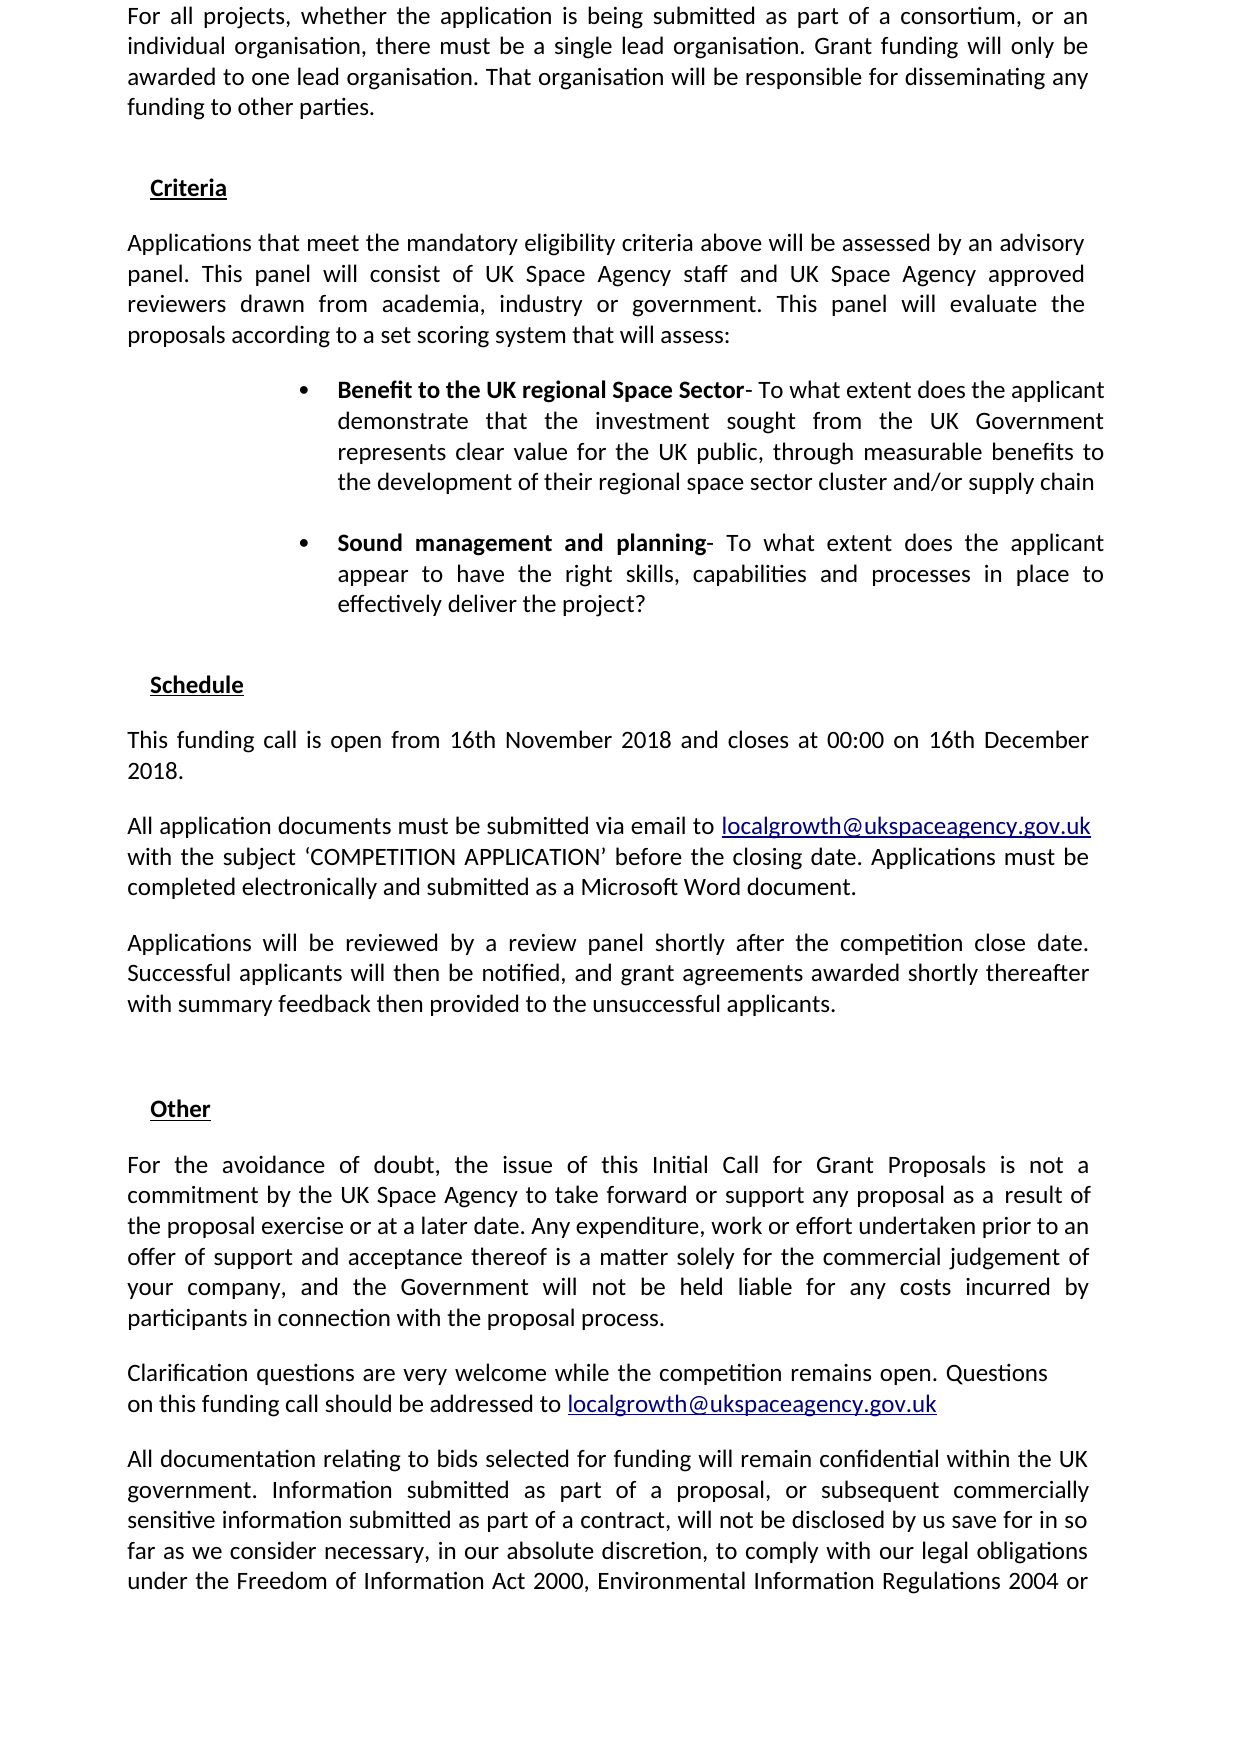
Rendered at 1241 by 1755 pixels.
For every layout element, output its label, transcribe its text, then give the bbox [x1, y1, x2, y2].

list Sound management and planning- To what extent does the applicant appear to have the right skills, capabilities and processes in place to effectively deliver the project? [300, 527, 1105, 619]
subtitle Schedule [150, 669, 1105, 699]
subtitle Other [150, 1093, 1105, 1124]
text Clarification questions are very welcome while the competition remains open. Questions on this funding call should be addressed to localgrowth@ukspaceagency.gov.uk [127, 1357, 1049, 1418]
text This funding call is open from 16th November 2018 and closes at 00:00 on 16th December 2018. [127, 724, 1091, 785]
text For all projects, whether the application is being submitted as part of a consortium, or an individual organisation, there must be a single lead organisation. Grant funding will only be awarded to one lead organisation. That organisation will be responsible for disseminating any funding to other parties. [127, 0, 1090, 122]
text Applications that meet the mandatory eligibility criteria above will be assessed by an advisory panel. This panel will consist of UK Space Agency staff and UK Space Agency approved reviewers drawn from academia, industry or government. This panel will evaluate the proposals according to a set scoring system that will assess: [127, 228, 1087, 350]
list Benefit to the UK regional Space Sector- To what extent does the applicant demonstrate that the investment sought from the UK Government represents clear value for the UK public, through measurable benefits to the development of their regional space sector cluster and/or supply chain [300, 375, 1105, 497]
text All documentation relating to bids selected for funding will remain confidential within the UK government. Information submitted as part of a proposal, or subsequent commercially sensitive information submitted as part of a contract, will not be disclosed by us save for in so far as we consider necessary, in our absolute discretion, to comply with our legal obligations under the Freedom of Information Act 2000, Environmental Information Regulations 2004 or [127, 1443, 1090, 1596]
subtitle Criteria [150, 172, 1105, 203]
text Applications will be reviewed by a review panel shortly after the competition close date. Successful applicants will then be notified, and grant agreements awarded shortly thereafter with summary feedback then provided to the unsuccessful applicants. [127, 927, 1091, 1018]
text For the avoidance of doubt, the issue of this Initial Call for Grant Proposals is not a commitment by the UK Space Agency to take forward or support any proposal as a result of the proposal exercise or at a later date. Any expenditure, work or effort undertaken prior to an offer of support and acceptance thereof is a matter solely for the commercial judgement of your company, and the Government will not be held liable for any costs incurred by participants in connection with the proposal process. [127, 1149, 1091, 1332]
text All application documents must be submitted via email to localgrowth@ukspaceagency.gov.uk with the subject ‘COMPETITION APPLICATION’ before the closing date. Applications must be completed electronically and submitted as a Microsoft Word document. [127, 810, 1091, 902]
